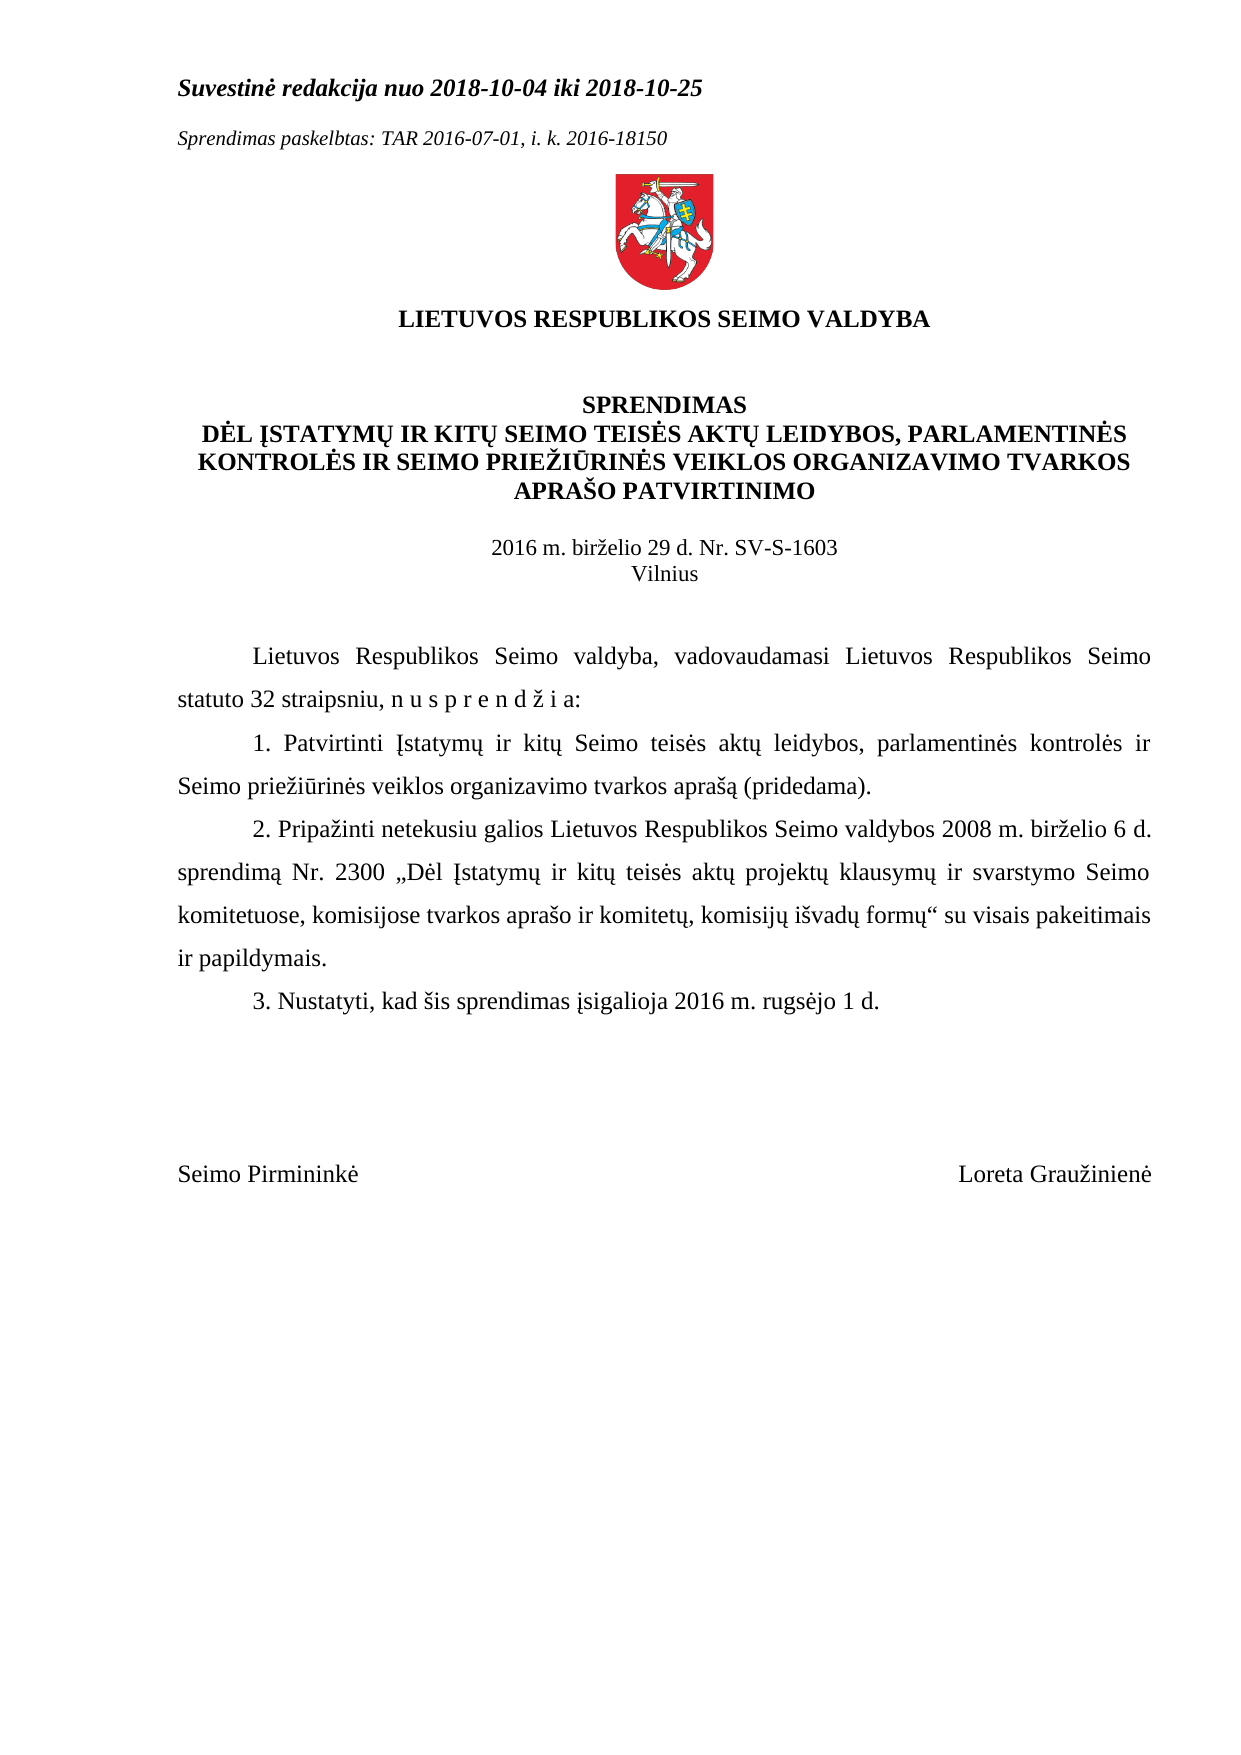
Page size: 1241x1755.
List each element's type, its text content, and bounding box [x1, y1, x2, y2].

text Lietuvos Respublikos Seimo valdyba, vadovaudamasi Lietuvos Respublikos Seimo statuto 32 straipsniu, n u s p r e n d ž i a: [177, 641, 1152, 713]
text Vilnius [177, 560, 1152, 586]
text Sprendimas paskelbtas: TAR 2016-07-01, i. k. 2016-18150 [177, 126, 1152, 150]
text 1. Patvirtinti Įstatymų ir kitų Seimo teisės aktų leidybos, parlamentinės kontrolės ir Seimo priežiūrinės veiklos organizavimo tvarkos aprašą (pridedama). [177, 728, 1152, 799]
text DĖL ĮSTATYMŲ IR KITŲ SEIMO TEISĖS AKTŲ LEIDYBOS, PARLAMENTINĖS KONTROLĖS IR SEIMO PRIEŽIŪRINĖS VEIKLOS ORGANIZAVIMO TVARKOS APRAŠO PATVIRTINIMO [177, 419, 1152, 505]
text Suvestinė redakcija nuo 2018-10-04 iki 2018-10-25 [177, 73, 1152, 102]
text LIETUVOS RESPUBLIKOS SEIMO VALDYBA [177, 304, 1152, 332]
text 2. Pripažinti netekusiu galios Lietuvos Respublikos Seimo valdybos 2008 m. birželio 6 d. sprendimą Nr. 2300 „Dėl Įstatymų ir kitų teisės aktų projektų klausymų ir svarstymo Seimo komitetuose, komisijose tvarkos aprašo ir komitetų, komisijų išvadų formų“ su visais pakeitimais ir papildymais. [177, 814, 1152, 972]
text SPRENDIMAS [177, 390, 1152, 419]
text 2016 m. birželio 29 d. Nr. SV-S-1603 [177, 534, 1152, 560]
text 3. Nustatyti, kad šis sprendimas įsigalioja 2016 m. rugsėjo 1 d. [177, 986, 1152, 1015]
text Seimo Pirmininkė Loreta Graužinienė [177, 1159, 1152, 1188]
